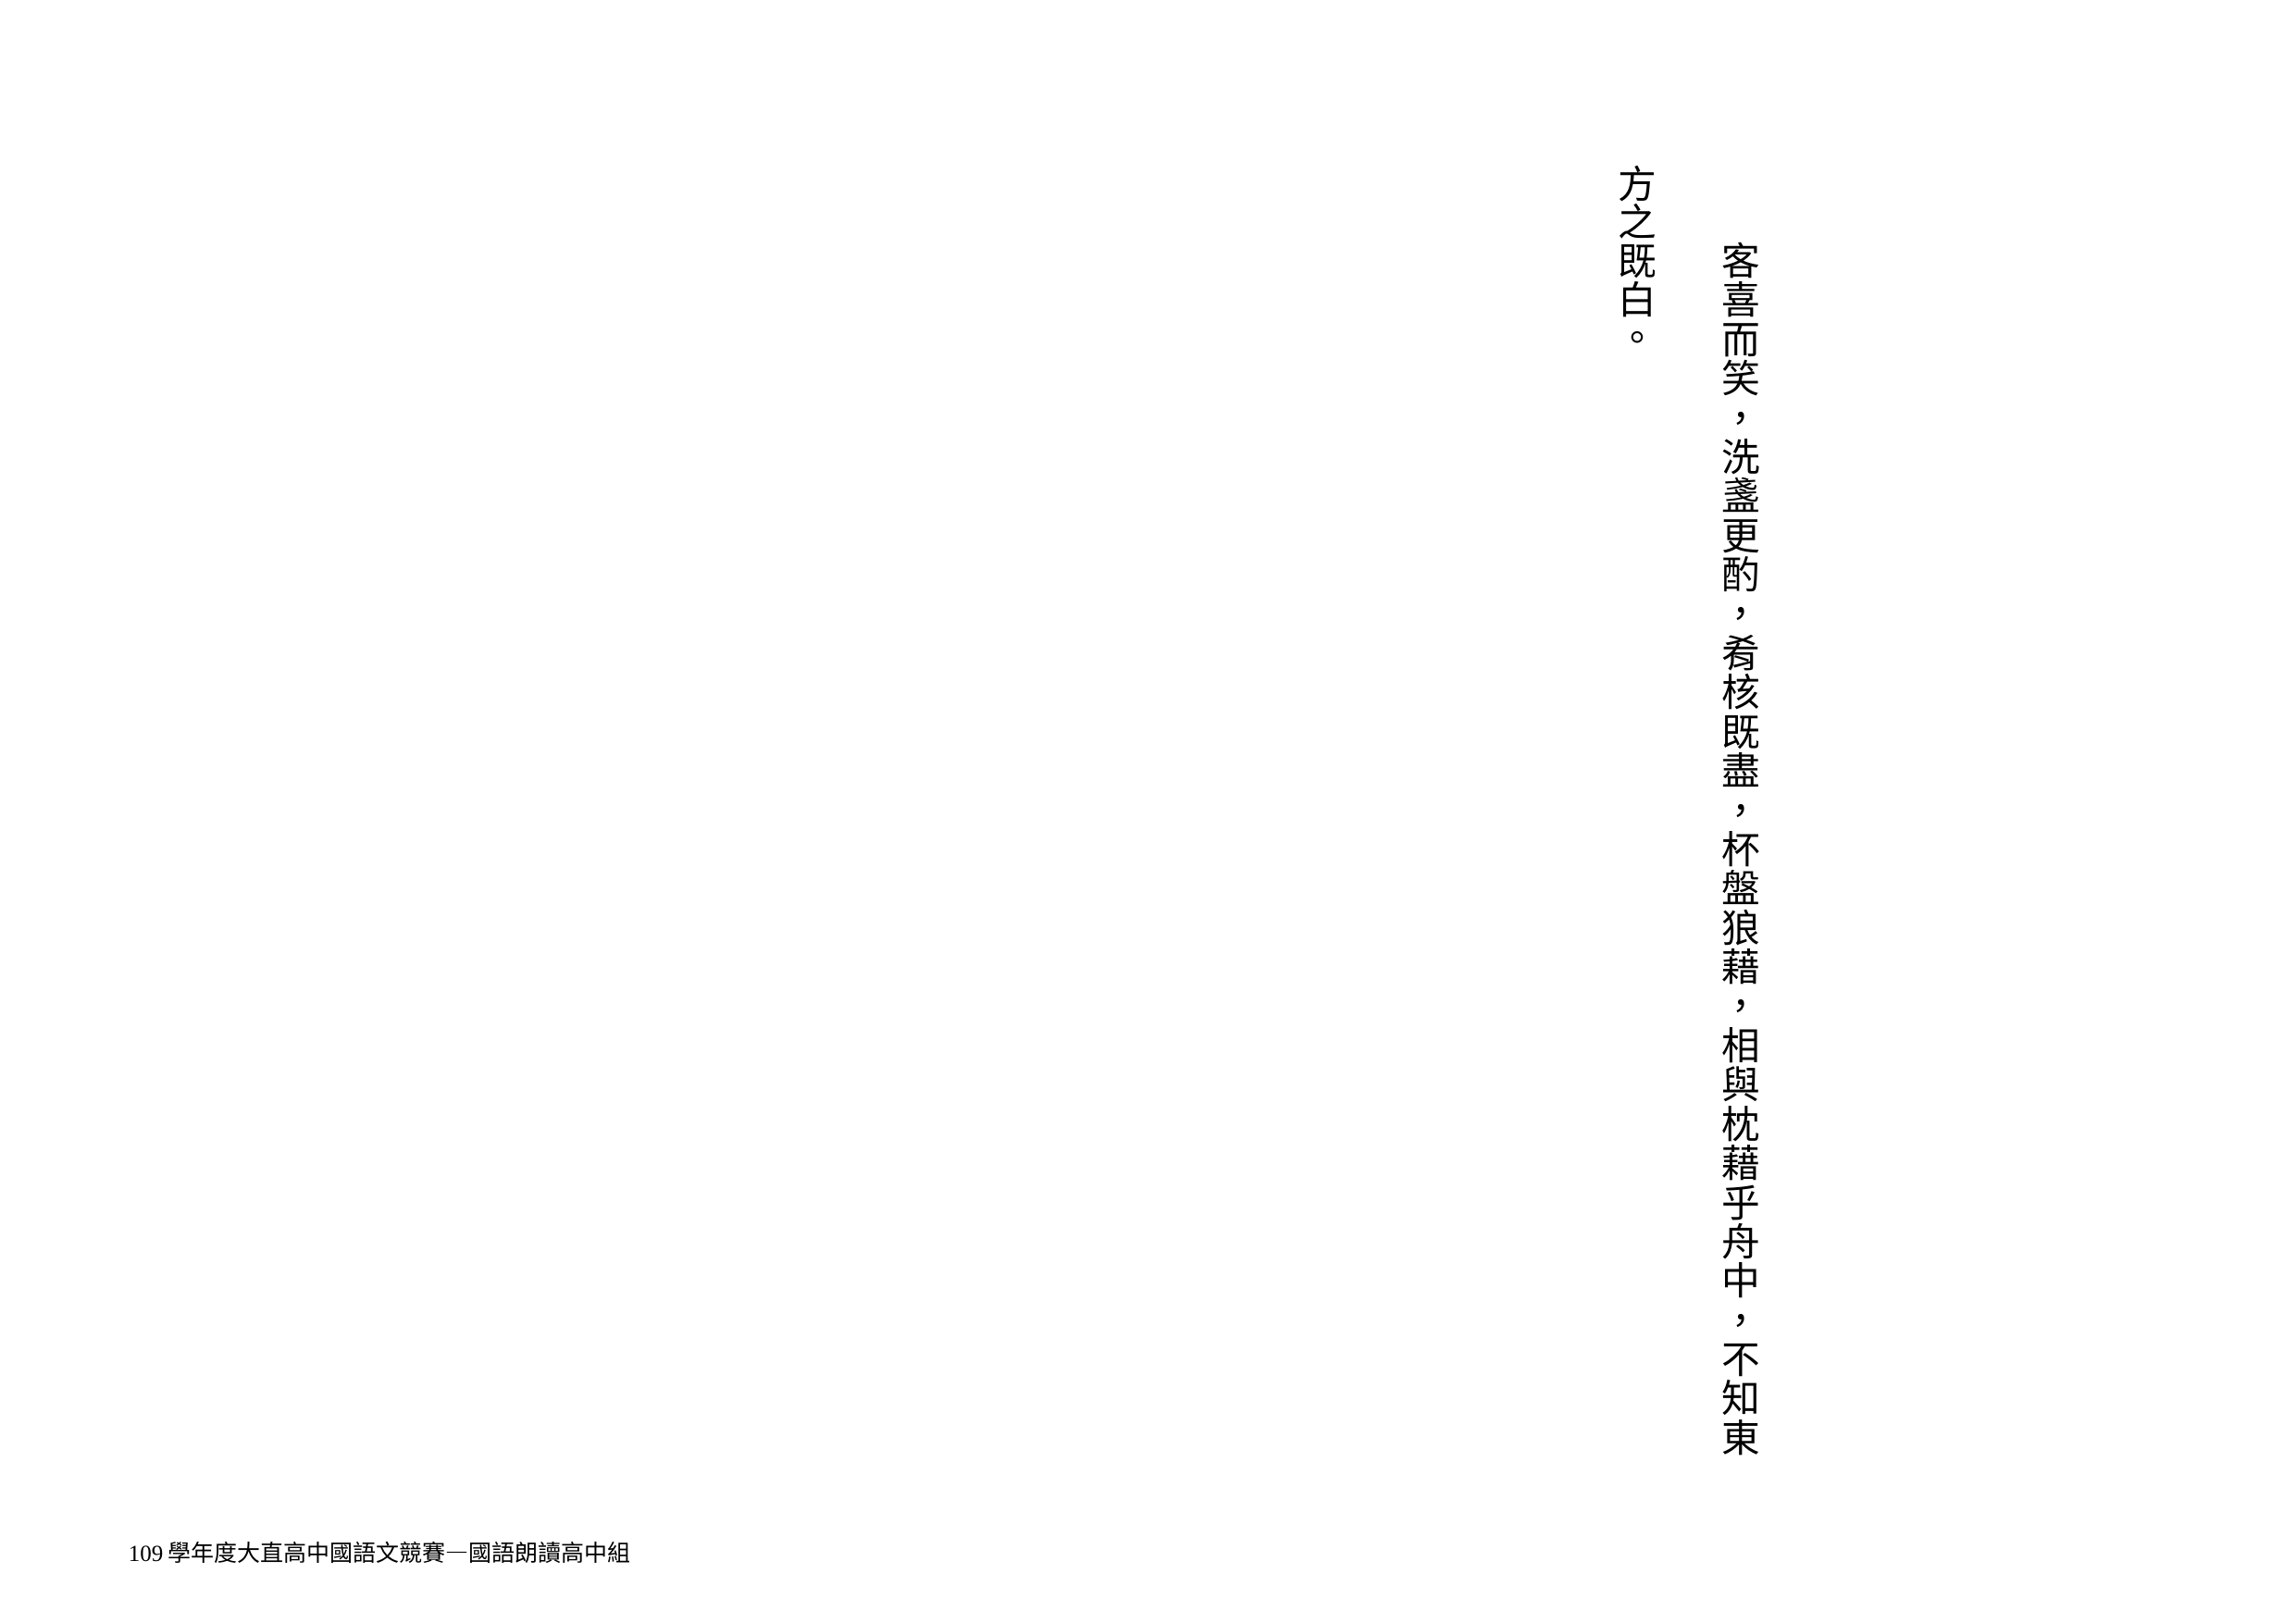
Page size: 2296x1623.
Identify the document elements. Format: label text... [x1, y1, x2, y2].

text 客喜而笑，洗盞更酌，肴核既盡，杯盤狼藉，相與枕藉乎舟中，不知東方之既白。 [1603, 164, 1776, 1459]
